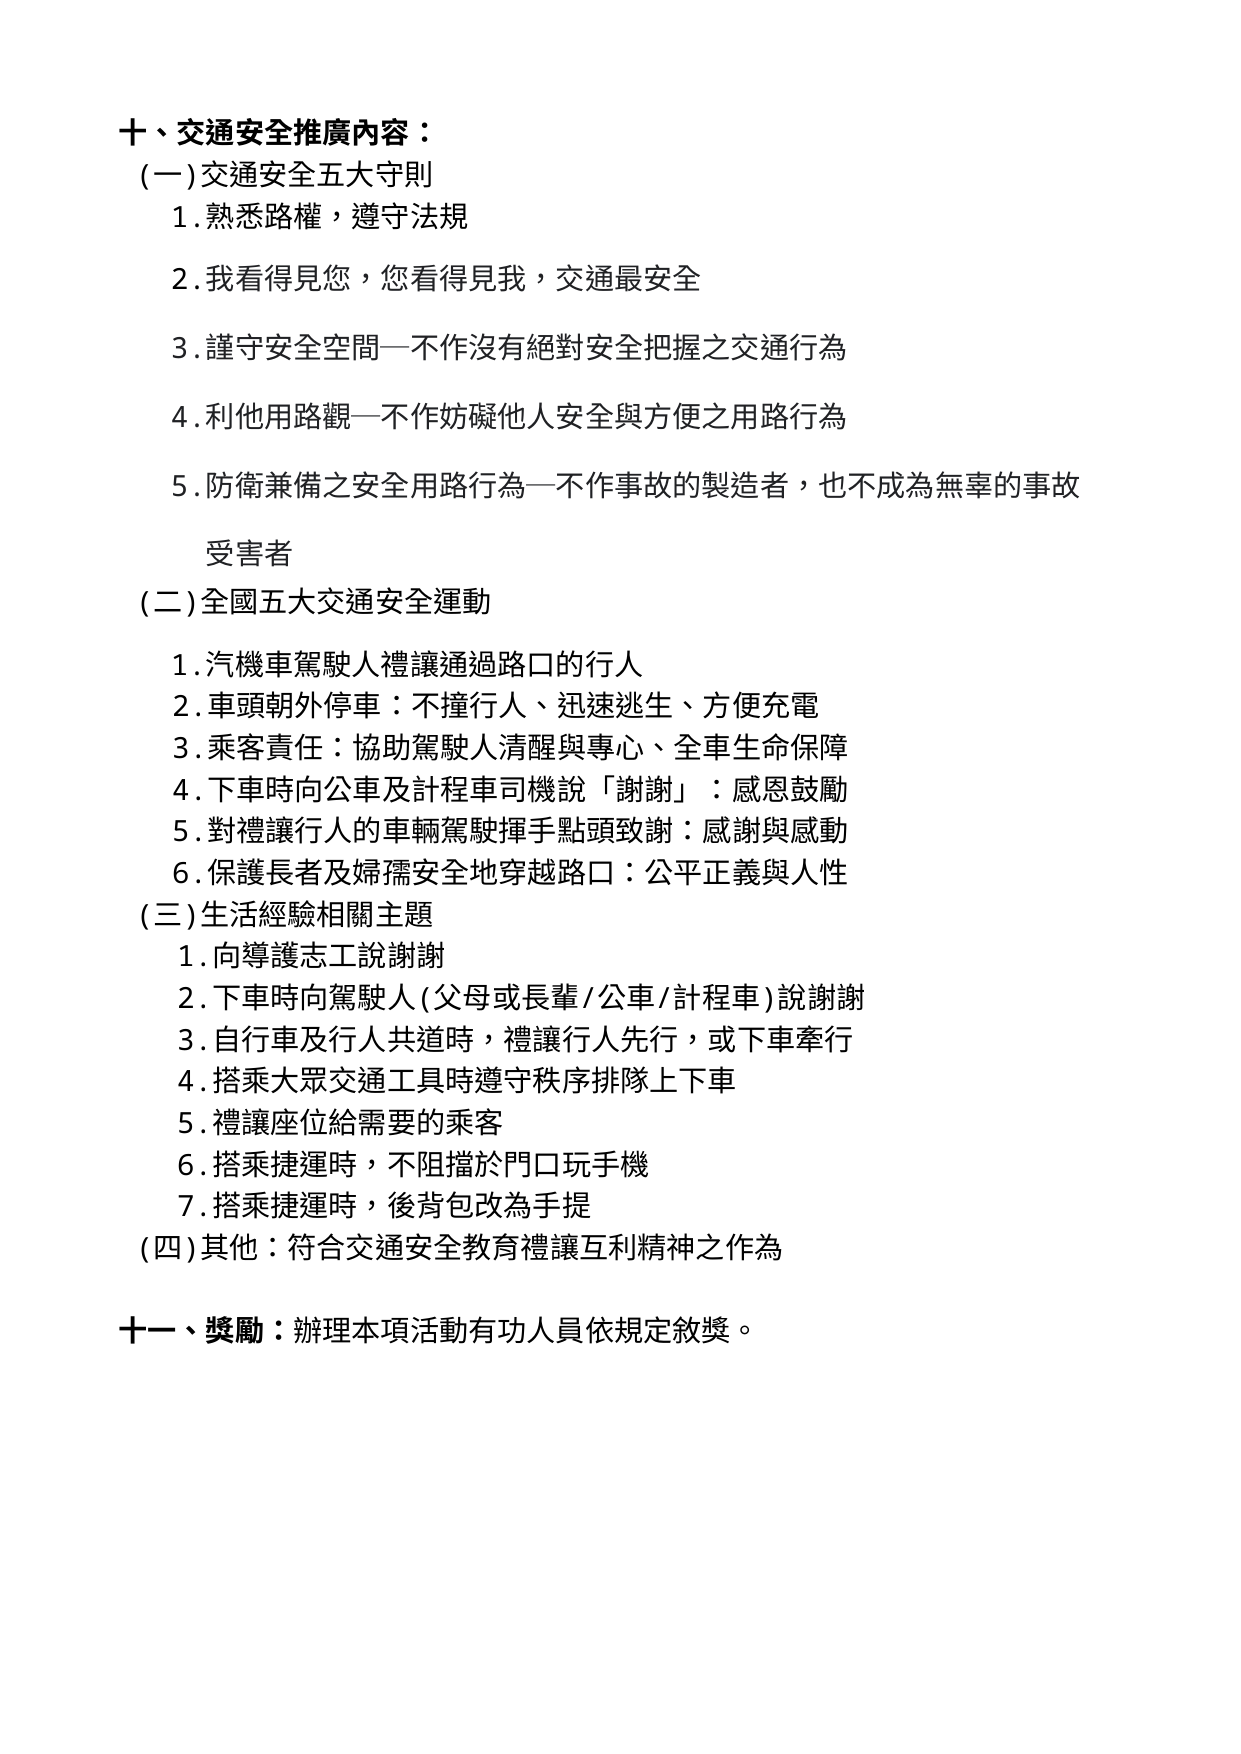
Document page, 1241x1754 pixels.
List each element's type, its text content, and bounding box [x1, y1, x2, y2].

text 1.汽機車駕駛人禮讓通過路口的行人 [118, 621, 1122, 683]
text 3.自行車及行人共道時，禮讓行人先行，或下車牽行 [142, 1017, 1122, 1058]
text 6.保護長者及婦孺安全地穿越路口：公平正義與人性 [119, 850, 1122, 892]
text 5.對禮讓行人的車輛駕駛揮手點頭致謝：感謝與感動 [119, 808, 1122, 850]
text 3.謹守安全空間─不作沒有絕對安全把握之交通行為 [118, 304, 1122, 367]
text 6.搭乘捷運時，不阻擋於門口玩手機 [142, 1142, 1122, 1183]
text (四)其他：符合交通安全教育禮讓互利精神之作為 [118, 1225, 1122, 1267]
text 3.乘客責任：協助駕駛人清醒與專心、全車生命保障 [119, 725, 1122, 767]
text 7.搭乘捷運時，後背包改為手提 [142, 1183, 1122, 1225]
text 1.熟悉路權，遵守法規 [118, 194, 1122, 236]
text (二)全國五大交通安全運動 [118, 579, 1122, 621]
text 5.禮讓座位給需要的乘客 [142, 1100, 1122, 1142]
text 十、交通安全推廣內容： [118, 111, 1122, 152]
text 受害者 [118, 511, 1122, 573]
text 4.搭乘大眾交通工具時遵守秩序排隊上下車 [142, 1058, 1122, 1100]
text (一)交通安全五大守則 [118, 152, 1122, 194]
text 1.向導護志工說謝謝 [142, 933, 1122, 975]
text 十一、獎勵：辦理本項活動有功人員依規定敘獎。 [118, 1308, 1122, 1350]
text (三)生活經驗相關主題 [118, 892, 1122, 933]
text 4.利他用路觀─不作妨礙他人安全與方便之用路行為 [118, 373, 1122, 436]
text 2.車頭朝外停車：不撞行人、迅速逃生、方便充電 [119, 683, 1122, 725]
text 5.防衛兼備之安全用路行為─不作事故的製造者，也不成為無辜的事故 [118, 442, 1122, 504]
text 2.下車時向駕駛人(父母或長輩/公車/計程車)說謝謝 [142, 975, 1122, 1017]
text 2.我看得見您，您看得見我，交通最安全 [118, 236, 1122, 298]
text 4.下車時向公車及計程車司機說「謝謝」：感恩鼓勵 [119, 767, 1122, 808]
